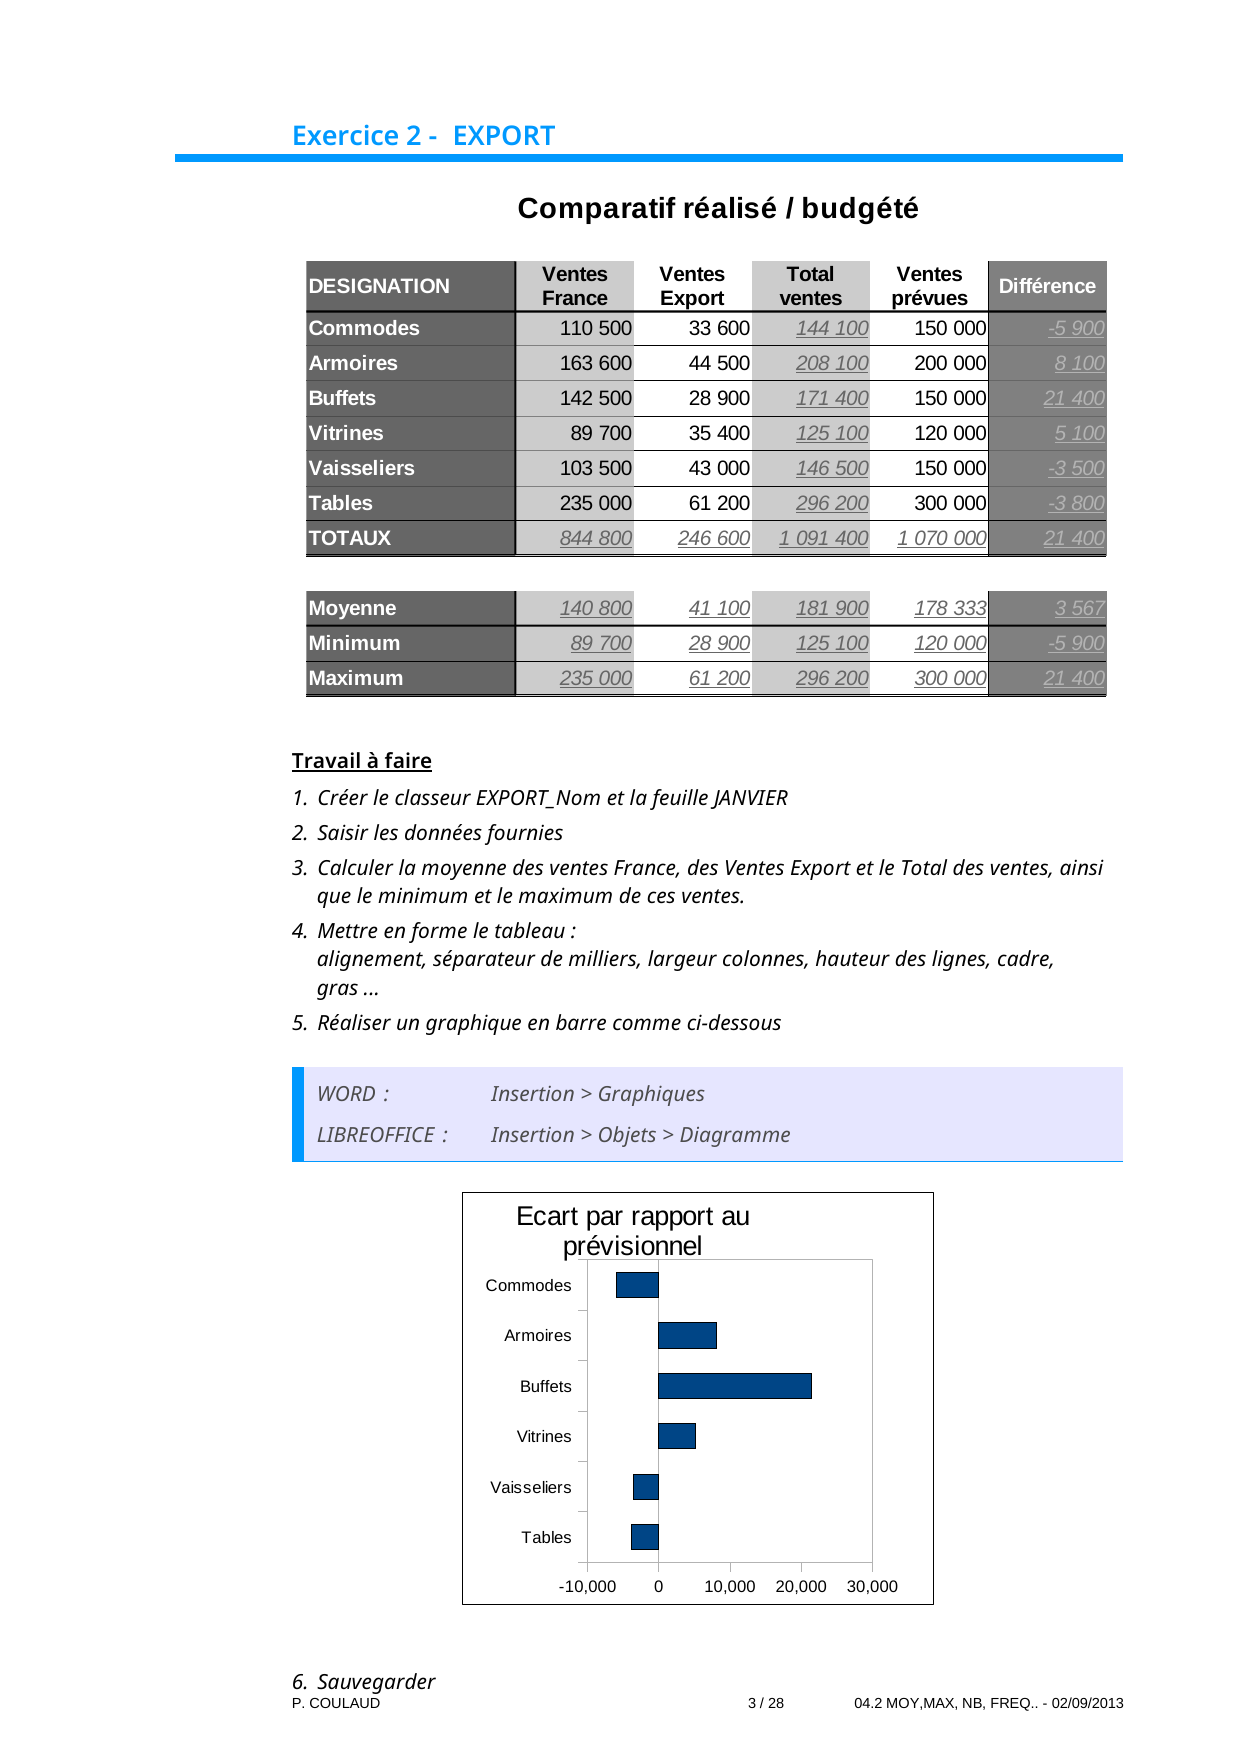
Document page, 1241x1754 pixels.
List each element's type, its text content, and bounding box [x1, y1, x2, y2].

list Réaliser un graphique en barre comme ci-dessous [292, 1008, 1123, 1065]
list Créer le classeur EXPORT_Nom et la feuille JANVIER [292, 783, 1123, 811]
text LIBREOFFICE : Insertion > Objets > Diagramme [304, 1108, 1123, 1161]
list Calculer la moyenne des ventes France, des Ventes Export et le Total des ventes, ainsi que le minimum et le maximum de ces ventes. [292, 852, 1123, 909]
text WORD : Insertion > Graphiques [304, 1067, 1123, 1108]
subtitle Travail à faire [292, 746, 1123, 774]
list Sauvegarder [292, 1667, 1123, 1695]
list Mettre en forme le tableau : alignement, séparateur de milliers, largeur colonnes, hauteur des lignes, cadre, gras ... [292, 916, 1123, 1001]
list Saisir les données fournies [292, 818, 1123, 846]
subtitle EXPORT [175, 117, 1123, 154]
